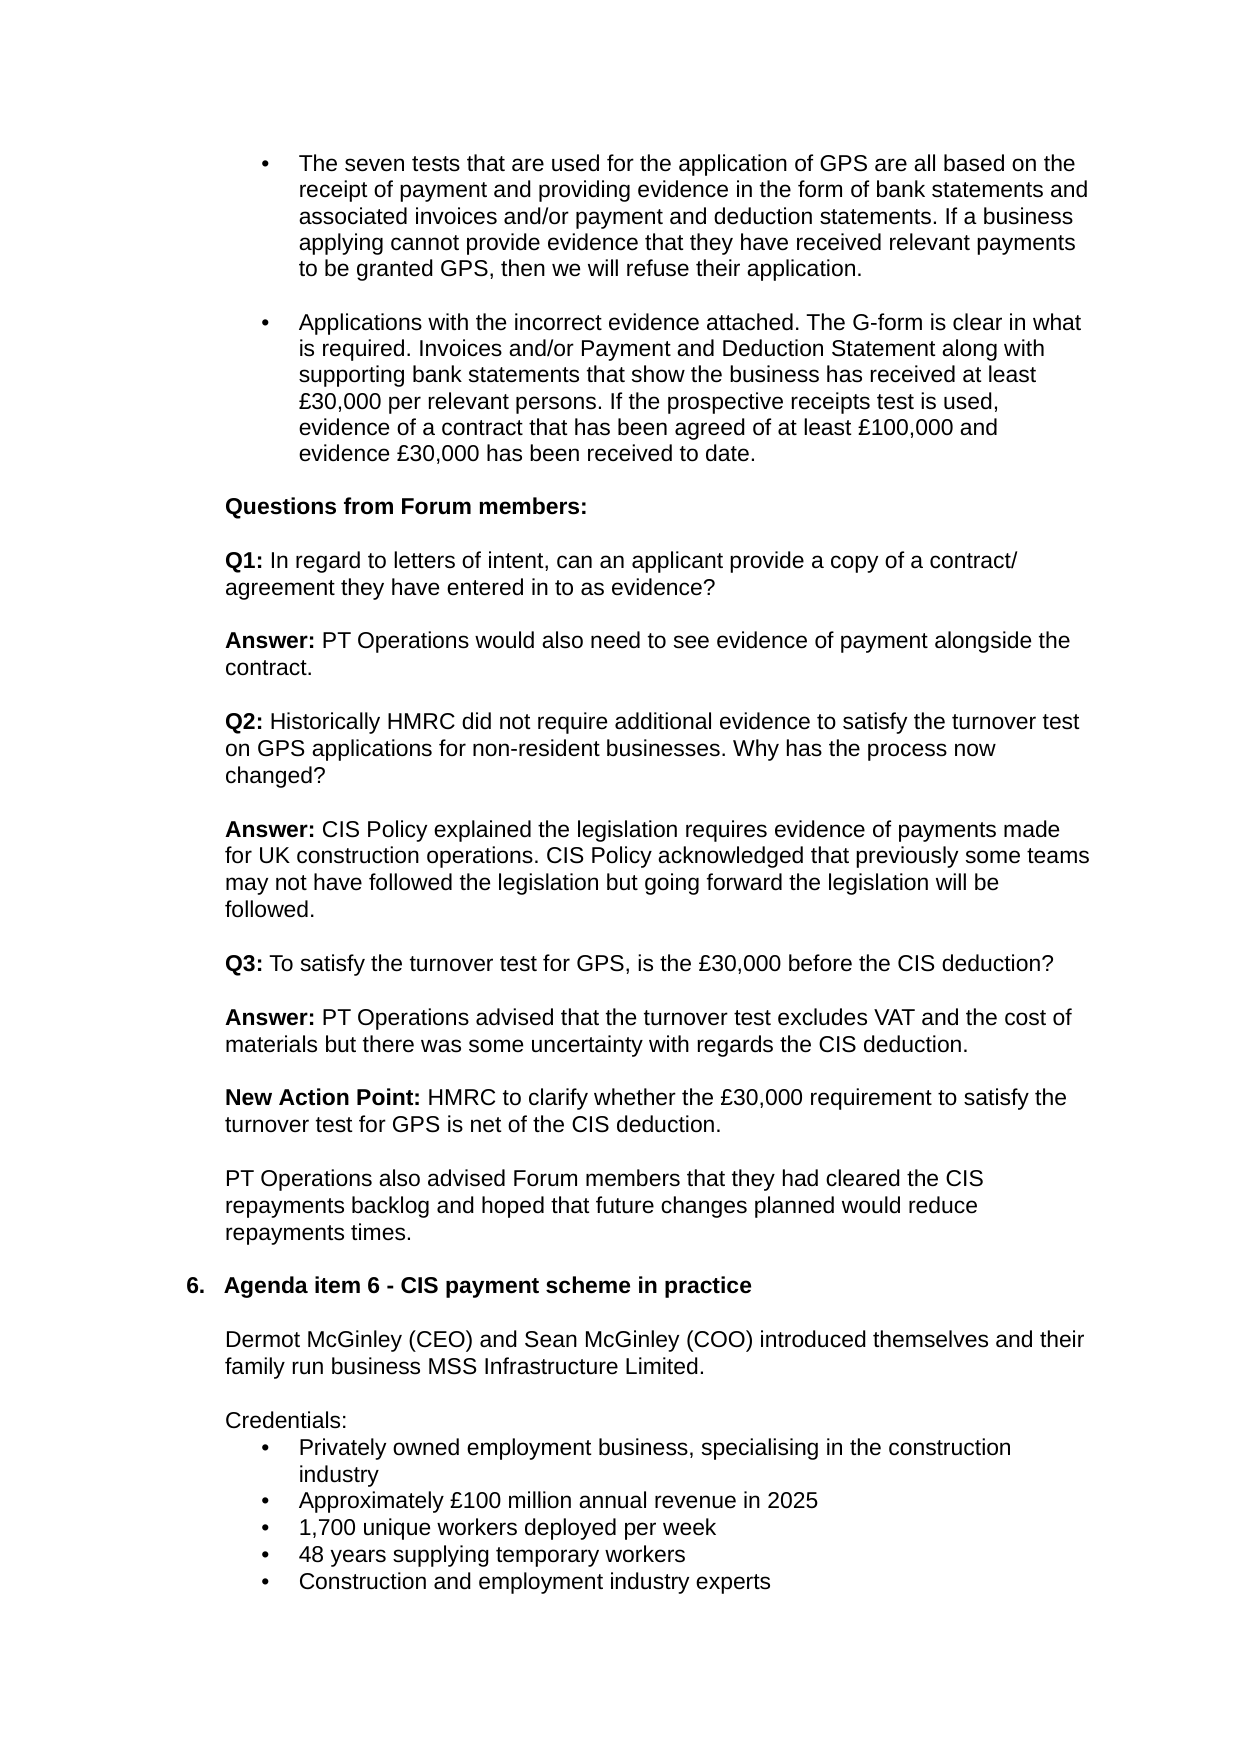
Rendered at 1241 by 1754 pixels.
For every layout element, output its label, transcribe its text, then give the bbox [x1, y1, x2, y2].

list Agenda item 6 - CIS payment scheme in practice [186, 1272, 1090, 1299]
list Privately owned employment business, specialising in the construction industry [261, 1434, 1090, 1487]
text Q1: In regard to letters of intent, can an applicant provide a copy of a contract/ agreement they have entered in to as evidence? [225, 547, 1090, 600]
text Answer: CIS Policy explained the legislation requires evidence of payments made for UK construction operations. CIS Policy acknowledged that previously some teams may not have followed the legislation but going forward the legislation will be followed. [225, 816, 1090, 923]
text New Action Point: HMRC to clarify whether the £30,000 requirement to satisfy the turnover test for GPS is net of the CIS deduction. [225, 1084, 1090, 1138]
list 48 years supplying temporary workers [261, 1541, 1090, 1568]
text Dermot McGinley (CEO) and Sean McGinley (COO) introduced themselves and their family run business MSS Infrastructure Limited. [225, 1326, 1090, 1379]
text Q2: Historically HMRC did not require additional evidence to satisfy the turnover test on GPS applications for non-resident businesses. Why has the process now changed? [225, 708, 1090, 788]
text PT Operations also advised Forum members that they had cleared the CIS repayments backlog and hoped that future changes planned would reduce repayments times. [225, 1165, 1090, 1245]
text Q3: To satisfy the turnover test for GPS, is the £30,000 before the CIS deduction? [225, 950, 1090, 976]
text Questions from Forum members: [225, 493, 1090, 519]
text Answer: PT Operations would also need to see evidence of payment alongside the contract. [225, 627, 1090, 681]
list Construction and employment industry experts [261, 1568, 1090, 1594]
text Answer: PT Operations advised that the turnover test excludes VAT and the cost of materials but there was some uncertainty with regards the CIS deduction. [225, 1004, 1090, 1057]
text Credentials: [225, 1407, 1090, 1433]
list The seven tests that are used for the application of GPS are all based on the receipt of payment and providing evidence in the form of bank statements and associated invoices and/or payment and deduction statements. If a business applying cannot provide evidence that they have received relevant payments to be granted GPS, then we will refuse their application. [261, 150, 1090, 282]
list Applications with the incorrect evidence attached. The G-form is clear in what is required. Invoices and/or Payment and Deduction Statement along with supporting bank statements that show the business has received at least £30,000 per relevant persons. If the prospective receipts test is used, evidence of a contract that has been agreed of at least £100,000 and evidence £30,000 has been received to date. [261, 309, 1090, 467]
list 1,700 unique workers deployed per week [261, 1514, 1090, 1541]
list Approximately £100 million annual revenue in 2025 [261, 1487, 1090, 1514]
